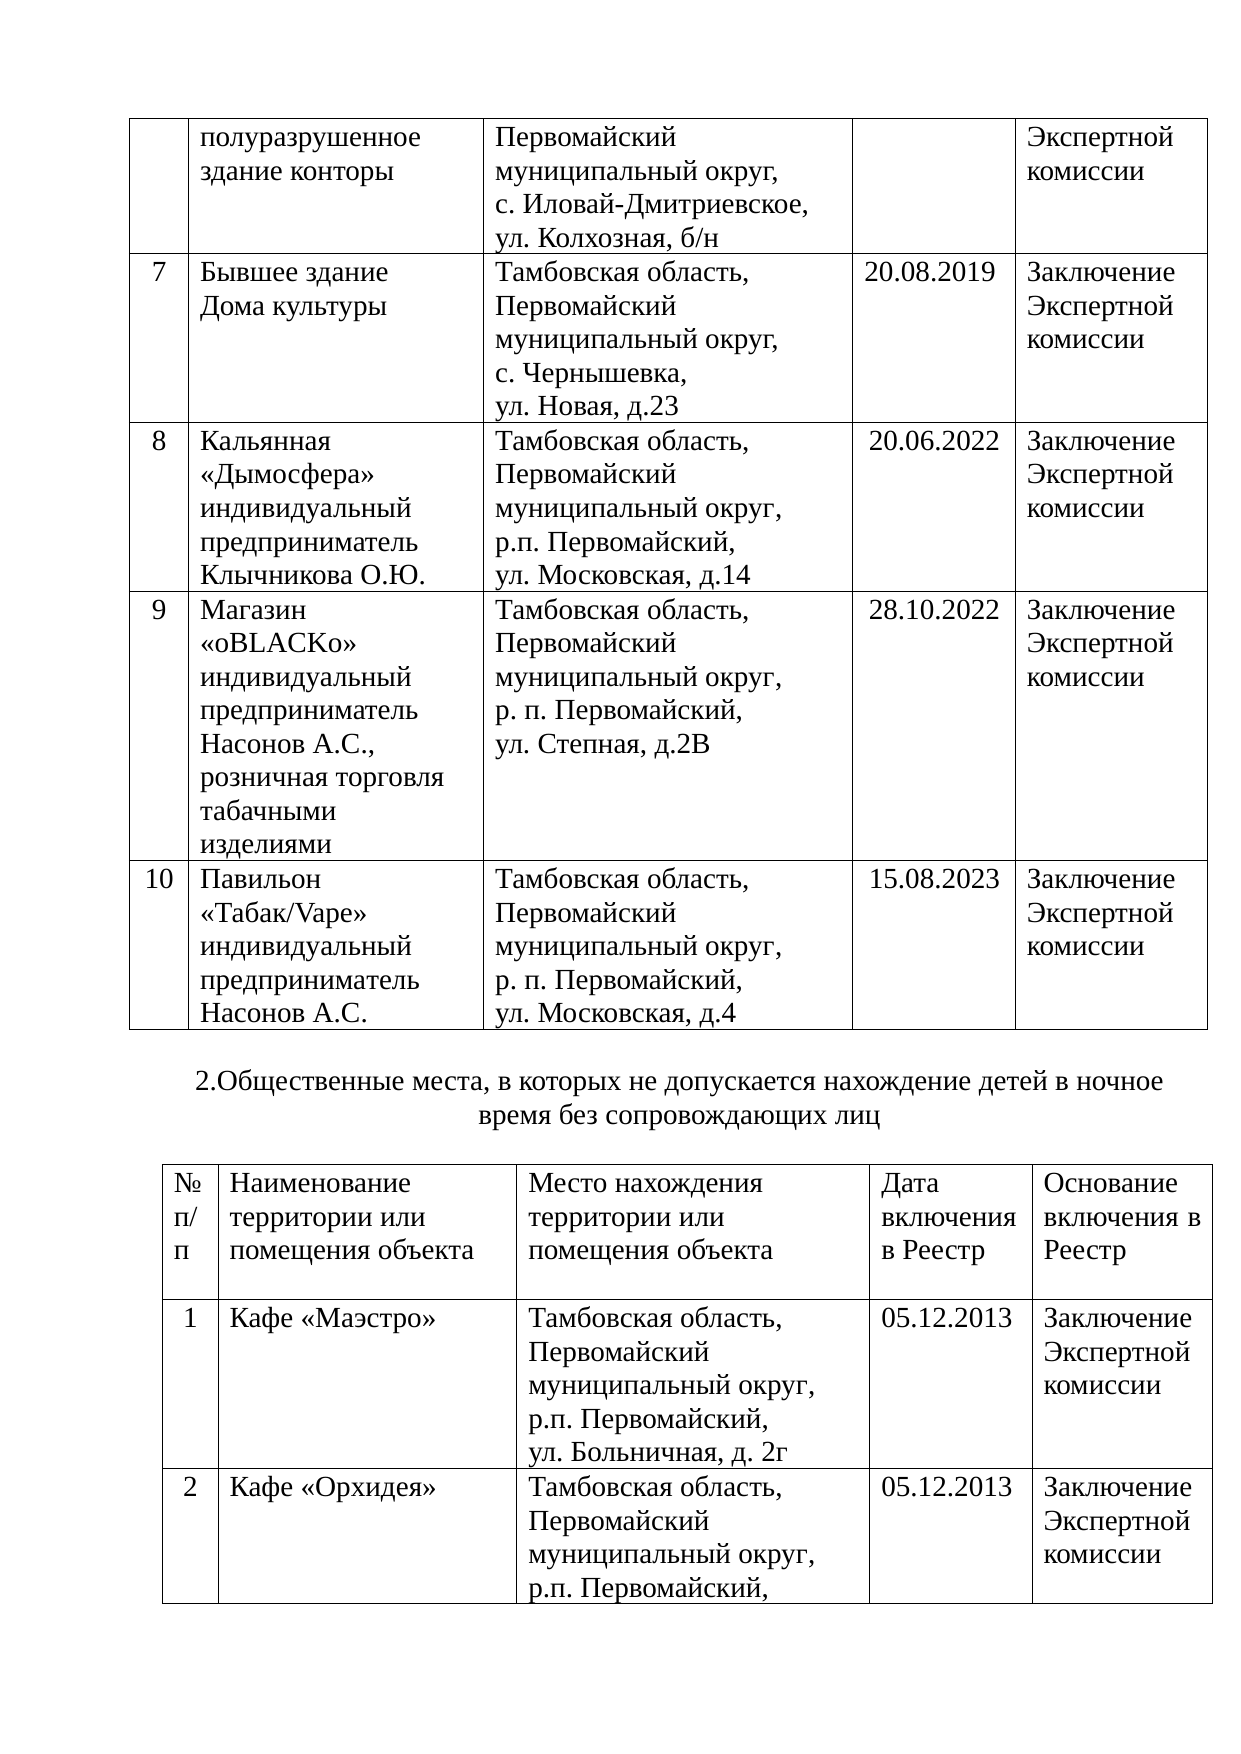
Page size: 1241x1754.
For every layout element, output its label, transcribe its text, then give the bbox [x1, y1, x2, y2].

table_header Дата включения в Реестр [870, 1165, 1032, 1299]
table_header Наименование территории или помещения объекта [219, 1165, 516, 1299]
table_cell 15.08.2023 [853, 861, 1015, 1029]
table_cell Кафе «Орхидея» [219, 1469, 516, 1603]
table_cell Тамбовская область, Первомайский муниципальный округ, р.п. Первомайский, [517, 1469, 869, 1603]
table_cell полуразрушенное здание конторы [189, 119, 483, 253]
table_cell 8 [130, 423, 188, 591]
table_header № п/п [163, 1165, 218, 1299]
table_cell 2 [163, 1469, 218, 1603]
table_cell 1 [163, 1300, 218, 1468]
table_cell Тамбовская область, Первомайский муниципальный округ, р.п. Первомайский, ул. Московская, д.14 [484, 423, 852, 591]
table_cell 20.08.2019 [853, 254, 1015, 422]
table_cell Заключение Экспертной комиссии [1033, 1469, 1212, 1603]
table_cell [130, 119, 188, 253]
table_cell 20.06.2022 [853, 423, 1015, 591]
table_cell Кальянная «Дымосфера» индивидуальный предприниматель Клычникова О.Ю. [189, 423, 483, 591]
table_cell Заключение Экспертной комиссии [1016, 592, 1207, 860]
table_cell 9 [130, 592, 188, 860]
table_cell Заключение Экспертной комиссии [1033, 1300, 1212, 1468]
table_cell 10 [130, 861, 188, 1029]
table_cell Заключение Экспертной комиссии [1016, 254, 1207, 422]
table_cell Павильон «Табак/Vape» индивидуальный предприниматель Насонов А.С. [189, 861, 483, 1029]
table_cell Тамбовская область, Первомайский муниципальный округ, с. Чернышевка, ул. Новая, д.23 [484, 254, 852, 422]
table_cell Первомайский муниципальный округ, с. Иловай-Дмитриевское, ул. Колхозная, б/н [484, 119, 852, 253]
table_cell Тамбовская область, Первомайский муниципальный округ, р.п. Первомайский, ул. Больничная, д. 2г [517, 1300, 869, 1468]
table_cell 05.12.2013 [870, 1469, 1032, 1603]
table_cell 7 [130, 254, 188, 422]
table_cell Тамбовская область, Первомайский муниципальный округ, р. п. Первомайский, ул. Степная, д.2В [484, 592, 852, 860]
table_cell Магазин «oBLACKo» индивидуальный предприниматель Насонов А.С., розничная торговля табачными изделиями [189, 592, 483, 860]
table_cell 05.12.2013 [870, 1300, 1032, 1468]
table_cell [853, 119, 1015, 253]
table_cell Экспертной комиссии [1016, 119, 1207, 253]
table_cell Бывшее здание Дома культуры [189, 254, 483, 422]
table_cell Тамбовская область, Первомайский муниципальный округ, р. п. Первомайский, ул. Московская, д.4 [484, 861, 852, 1029]
table_cell Заключение Экспертной комиссии [1016, 423, 1207, 591]
table_header Основание включения в Реестр [1033, 1165, 1212, 1299]
table_cell Заключение Экспертной комиссии [1016, 861, 1207, 1029]
text 2.Общественные места, в которых не допускается нахождение детей в ночное время без сопровождающих лиц [177, 1063, 1181, 1131]
table_cell Кафе «Маэстро» [219, 1300, 516, 1468]
table_cell 28.10.2022 [853, 592, 1015, 860]
table_header Место нахождения территории или помещения объекта [517, 1165, 869, 1299]
